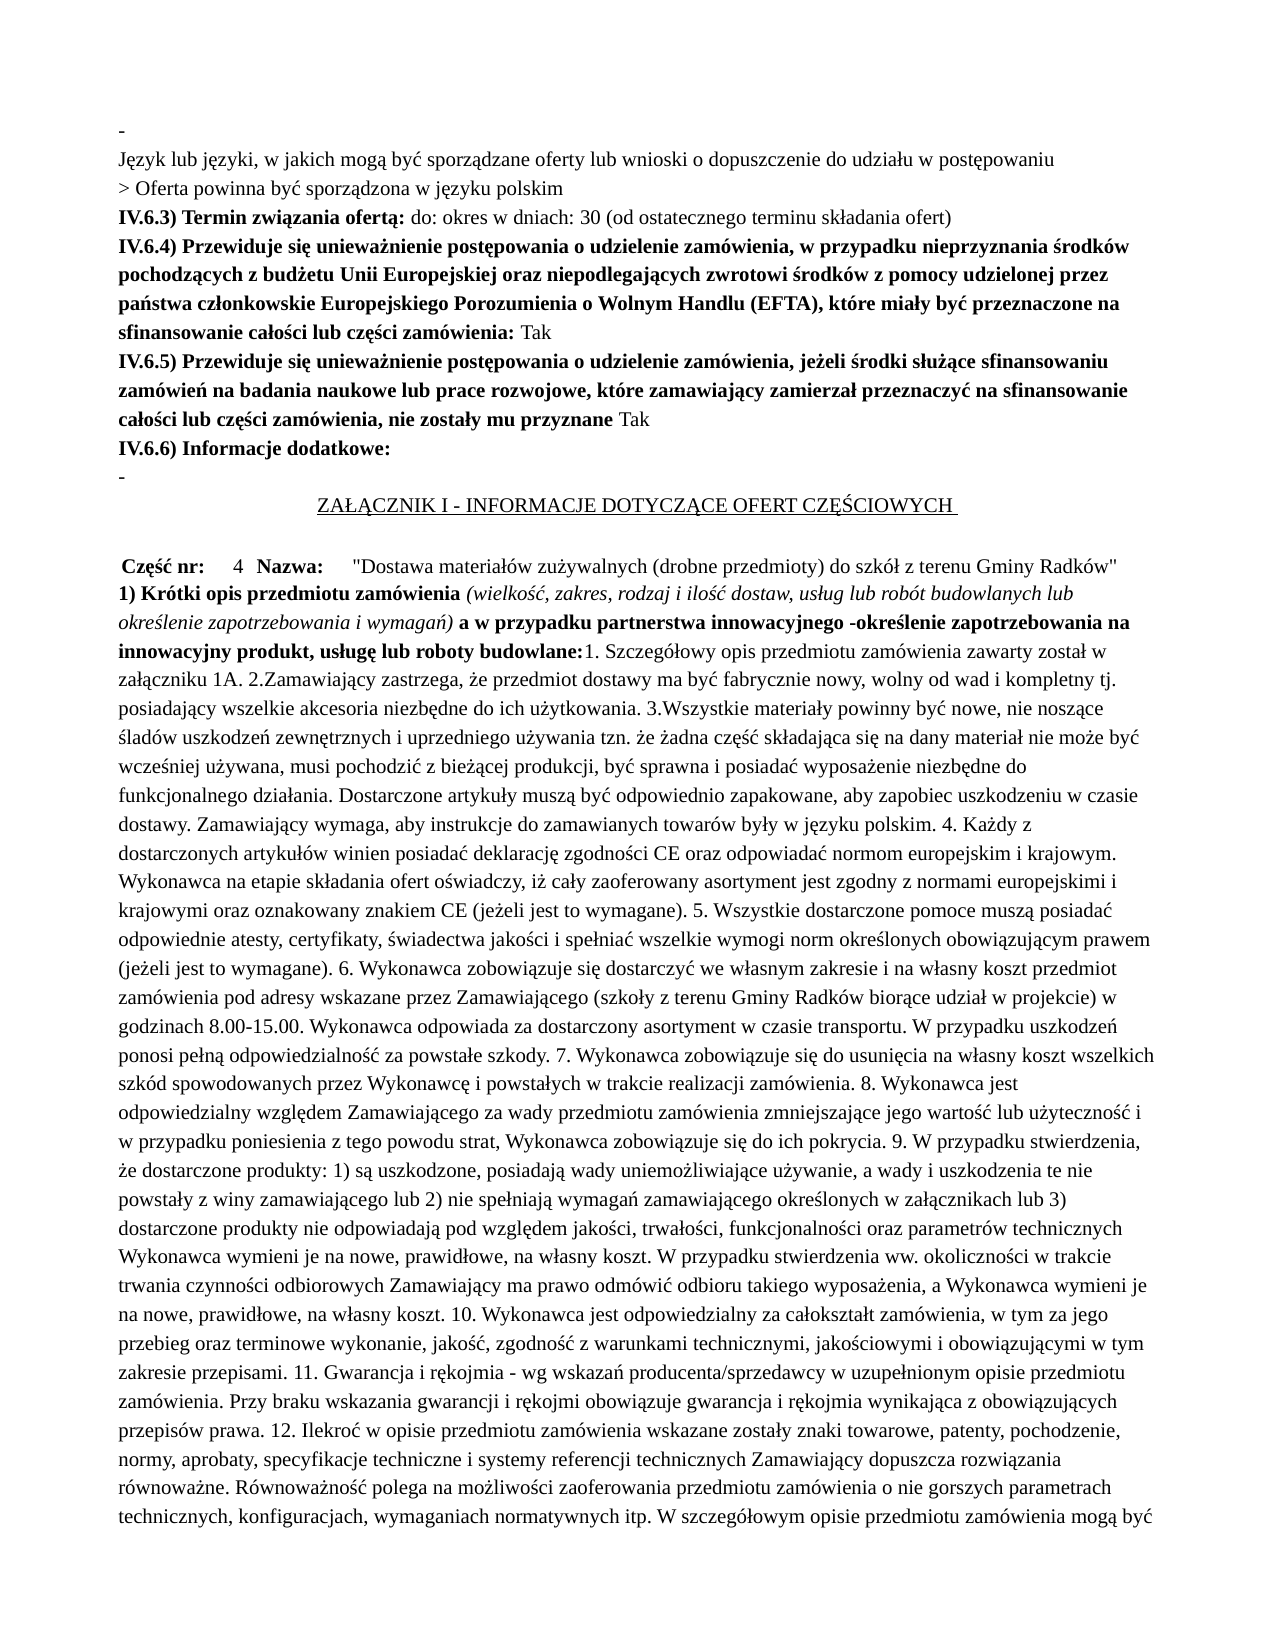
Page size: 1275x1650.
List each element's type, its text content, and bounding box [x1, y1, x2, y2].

table_header Nazwa: [254, 551, 349, 581]
table_header Część nr: [118, 551, 230, 581]
text ZAŁĄCZNIK I - INFORMACJE DOTYCZĄCE OFERT CZĘŚCIOWYCH [118, 493, 1157, 517]
table_header "Dostawa materiałów zużywalnych (drobne przedmioty) do szkół z terenu Gminy Radków" [349, 551, 1157, 581]
text 1) Krótki opis przedmiotu zamówienia (wielkość, zakres, rodzaj i ilość dostaw, usług lub robót budowlanych lub określenie zapotrzebowania i wymagań) a w przypadku partnerstwa innowacyjnego -określenie zapotrzebowania na innowacyjny produkt, usługę lub roboty budowlane:1. Szczegółowy opis przedmiotu zamówienia zawarty został w załączniku 1A. 2.Zamawiający zastrzega, że przedmiot dostawy ma być fabrycznie nowy, wolny od wad i kompletny tj. posiadający wszelkie akcesoria niezbędne do ich użytkowania. 3.Wszystkie materiały powinny być nowe, nie noszące śladów uszkodzeń zewnętrznych i uprzedniego używania tzn. że żadna część składająca się na dany materiał nie może być wcześniej używana, musi pochodzić z bieżącej produkcji, być sprawna i posiadać wyposażenie niezbędne do funkcjonalnego działania. Dostarczone artykuły muszą być odpowiednio zapakowane, aby zapobiec uszkodzeniu w czasie dostawy. Zamawiający wymaga, aby instrukcje do zamawianych towarów były w języku polskim. 4. Każdy z dostarczonych artykułów winien posiadać deklarację zgodności CE oraz odpowiadać normom europejskim i krajowym. Wykonawca na etapie składania ofert oświadczy, iż cały zaoferowany asortyment jest zgodny z normami europejskimi i krajowymi oraz oznakowany znakiem CE (jeżeli jest to wymagane). 5. Wszystkie dostarczone pomoce muszą posiadać odpowiednie atesty, certyfikaty, świadectwa jakości i spełniać wszelkie wymogi norm określonych obowiązującym prawem (jeżeli jest to wymagane). 6. Wykonawca zobowiązuje się dostarczyć we własnym zakresie i na własny koszt przedmiot zamówienia pod adresy wskazane przez Zamawiającego (szkoły z terenu Gminy Radków biorące udział w projekcie) w godzinach 8.00-15.00. Wykonawca odpowiada za dostarczony asortyment w czasie transportu. W przypadku uszkodzeń ponosi pełną odpowiedzialność za powstałe szkody. 7. Wykonawca zobowiązuje się do usunięcia na własny koszt wszelkich szkód spowodowanych przez Wykonawcę i powstałych w trakcie realizacji zamówienia. 8. Wykonawca jest odpowiedzialny względem Zamawiającego za wady przedmiotu zamówienia zmniejszające jego wartość lub użyteczność i w przypadku poniesienia z tego powodu strat, Wykonawca zobowiązuje się do ich pokrycia. 9. W przypadku stwierdzenia, że dostarczone produkty: 1) są uszkodzone, posiadają wady uniemożliwiające używanie, a wady i uszkodzenia te nie powstały z winy zamawiającego lub 2) nie spełniają wymagań zamawiającego określonych w załącznikach lub 3) dostarczone produkty nie odpowiadają pod względem jakości, trwałości, funkcjonalności oraz parametrów technicznych Wykonawca wymieni je na nowe, prawidłowe, na własny koszt. W przypadku stwierdzenia ww. okoliczności w trakcie trwania czynności odbiorowych Zamawiający ma prawo odmówić odbioru takiego wyposażenia, a Wykonawca wymieni je na nowe, prawidłowe, na własny koszt. 10. Wykonawca jest odpowiedzialny za całokształt zamówienia, w tym za jego przebieg oraz terminowe wykonanie, jakość, zgodność z warunkami technicznymi, jakościowymi i obowiązującymi w tym zakresie przepisami. 11. Gwarancja i rękojmia - wg wskazań producenta/sprzedawcy w uzupełnionym opisie przedmiotu zamówienia. Przy braku wskazania gwarancji i rękojmi obowiązuje gwarancja i rękojmia wynikająca z obowiązujących przepisów prawa. 12. Ilekroć w opisie przedmiotu zamówienia wskazane zostały znaki towarowe, patenty, pochodzenie, normy, aprobaty, specyfikacje techniczne i systemy referencji technicznych Zamawiający dopuszcza rozwiązania równoważne. Równoważność polega na możliwości zaoferowania przedmiotu zamówienia o nie gorszych parametrach technicznych, konfiguracjach, wymaganiach normatywnych itp. W szczegółowym opisie przedmiotu zamówienia mogą być [118, 581, 1157, 1528]
text - Język lub języki, w jakich mogą być sporządzane oferty lub wnioski o dopuszczenie do udziału w postępowaniu > Oferta powinna być sporządzona w języku polskim IV.6.3) Termin związania ofertą: do: okres w dniach: 30 (od ostatecznego terminu składania ofert) IV.6.4) Przewiduje się unieważnienie postępowania o udzielenie zamówienia, w przypadku nieprzyznania środków pochodzących z budżetu Unii Europejskiej oraz niepodlegających zwrotowi środków z pomocy udzielonej przez państwa członkowskie Europejskiego Porozumienia o Wolnym Handlu (EFTA), które miały być przeznaczone na sfinansowanie całości lub części zamówienia: Tak IV.6.5) Przewiduje się unieważnienie postępowania o udzielenie zamówienia, jeżeli środki służące sfinansowaniu zamówień na badania naukowe lub prace rozwojowe, które zamawiający zamierzał przeznaczyć na sfinansowanie całości lub części zamówienia, nie zostały mu przyznane Tak IV.6.6) Informacje dodatkowe: - [118, 118, 1157, 488]
table_header 4 [230, 551, 253, 581]
